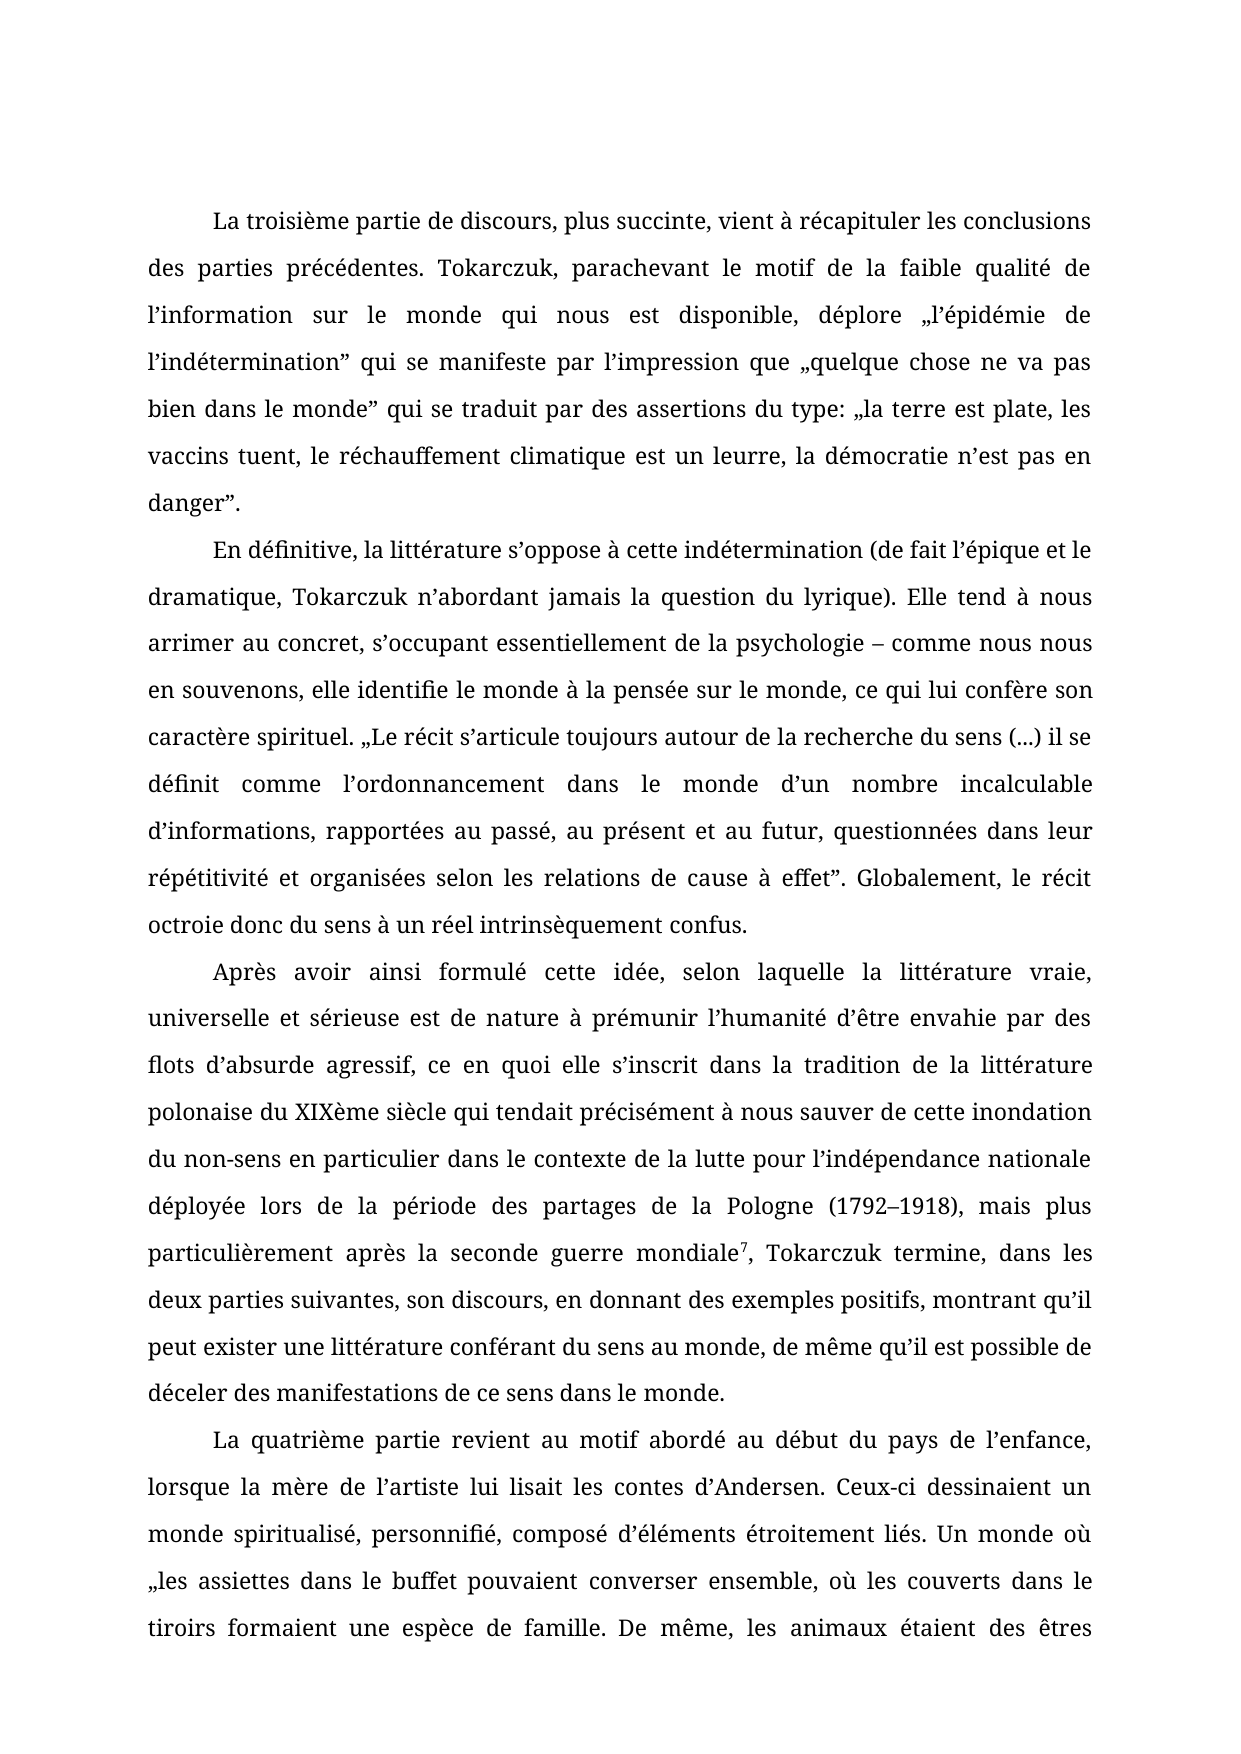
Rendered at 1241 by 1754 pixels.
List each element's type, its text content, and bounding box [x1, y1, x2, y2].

text La quatrième partie revient au motif abordé au début du pays de l’enfance, lorsque la mère de l’artiste lui lisait les contes d’Andersen. Ceux-ci dessinaient un monde spiritualisé, personnifié, composé d’éléments étroitement liés. Un monde où „les assiettes dans le buffet pouvaient converser ensemble, où les couverts dans le tiroirs formaient une espèce de famille. De même, les animaux étaient des êtres [148, 1424, 1093, 1643]
text En définitive, la littérature s’oppose à cette indétermination (de fait l’épique et le dramatique, Tokarczuk n’abordant jamais la question du lyrique). Elle tend à nous arrimer au concret, s’occupant essentiellement de la psychologie – comme nous nous en souvenons, elle identifie le monde à la pensée sur le monde, ce qui lui confère son caractère spirituel. „Le récit s’articule toujours autour de la recherche du sens (...) il se définit comme l’ordonnancement dans le monde d’un nombre incalculable d’informations, rapportées au passé, au présent et au futur, questionnées dans leur répétitivité et organisées selon les relations de cause à effet”. Globalement, le récit octroie donc du sens à un réel intrinsèquement confus. [148, 533, 1093, 940]
text Après avoir ainsi formulé cette idée, selon laquelle la littérature vraie, universelle et sérieuse est de nature à prémunir l’humanité d’être envahie par des flots d’absurde agressif, ce en quoi elle s’inscrit dans la tradition de la littérature polonaise du XIXème siècle qui tendait précisément à nous sauver de cette inondation du non-sens en particulier dans le contexte de la lutte pour l’indépendance nationale déployée lors de la période des partages de la Pologne (1792–1918), mais plus particulièrement après la seconde guerre mondiale7, Tokarczuk termine, dans les deux parties suivantes, son discours, en donnant des exemples positifs, montrant qu’il peut exister une littérature conférant du sens au monde, de même qu’il est possible de déceler des manifestations de ce sens dans le monde. [148, 955, 1093, 1408]
text La troisième partie de discours, plus succinte, vient à récapituler les conclusions des parties précédentes. Tokarczuk, parachevant le motif de la faible qualité de l’information sur le monde qui nous est disponible, déplore „l’épidémie de l’indétermination” qui se manifeste par l’impression que „quelque chose ne va pas bien dans le monde” qui se traduit par des assertions du type: „la terre est plate, les vaccins tuent, le réchauffement climatique est un leurre, la démocratie n’est pas en danger”. [148, 205, 1093, 518]
